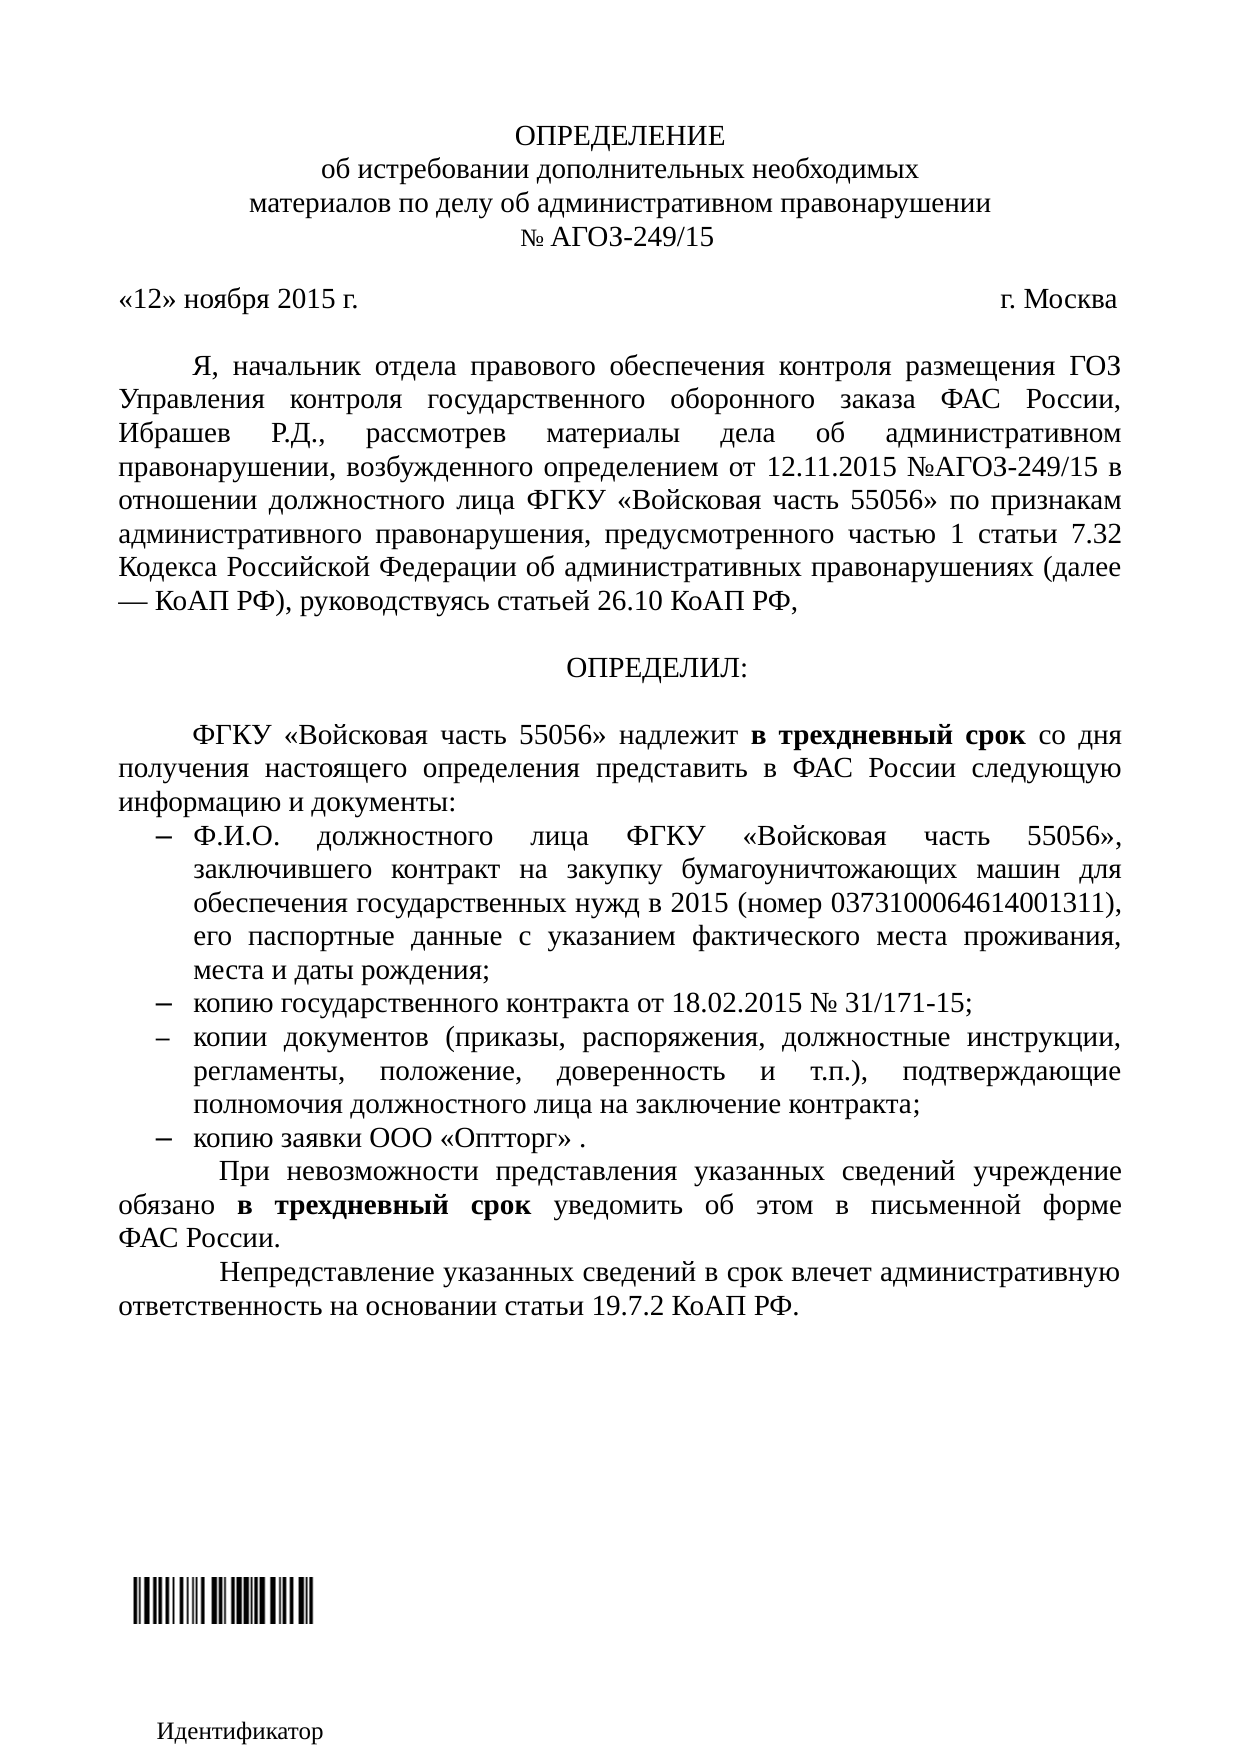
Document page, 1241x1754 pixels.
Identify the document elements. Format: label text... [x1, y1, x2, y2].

list копию заявки ООО «Оптторг» . [156, 1120, 1122, 1153]
text материалов по делу об административном правонарушении [118, 185, 1122, 219]
list Непредставление указанных сведений в срок влечет административную ответственность на основании статьи 19.7.2 КоАП РФ. [118, 1254, 1122, 1321]
text Я, начальник отдела правового обеспечения контроля размещения ГОЗ Управления контроля государственного оборонного заказа ФАС России, Ибрашев Р.Д., рассмотрев материалы дела об административном правонарушении, возбужденного определением от 12.11.2015 №АГОЗ-249/15 в отношении должностного лица ФГКУ «Войсковая часть 55056» по признакам административного правонарушения, предусмотренного частью 1 статьи 7.32 Кодекса Российской Федерации об административных правонарушениях (далее — КоАП РФ), руководствуясь статьей 26.10 КоАП РФ, [118, 348, 1122, 616]
text об истребовании дополнительных необходимых [118, 152, 1122, 185]
picture [118, 1577, 331, 1624]
text № АГОЗ-249/15 [118, 219, 1122, 252]
text «12» ноября 2015 г. г. Москва [118, 281, 1122, 314]
text ОПРЕДЕЛЕНИЕ [118, 118, 1122, 152]
list копию государственного контракта от 18.02.2015 № 31/171-15; [156, 986, 1122, 1019]
text ОПРЕДЕЛИЛ: [118, 650, 1122, 683]
text ФГКУ «Войсковая часть 55056» надлежит в трехдневный срок со дня получения настоящего определения представить в ФАС России следующую информацию и документы: [118, 717, 1122, 818]
list Ф.И.О. должностного лица ФГКУ «Войсковая часть 55056», заключившего контракт на закупку бумагоуничтожающих машин для обеспечения государственных нужд в 2015 (номер 0373100064614001311), его паспортные данные с указанием фактического места проживания, места и даты рождения; [156, 818, 1122, 986]
list копии документов (приказы, распоряжения, должностные инструкции, регламенты, положение, доверенность и т.п.), подтверждающие полномочия должностного лица на заключение контракта; [156, 1019, 1122, 1120]
list При невозможности представления указанных сведений учреждение обязано в трехдневный срок уведомить об этом в письменной форме ФАС России. [118, 1153, 1122, 1254]
